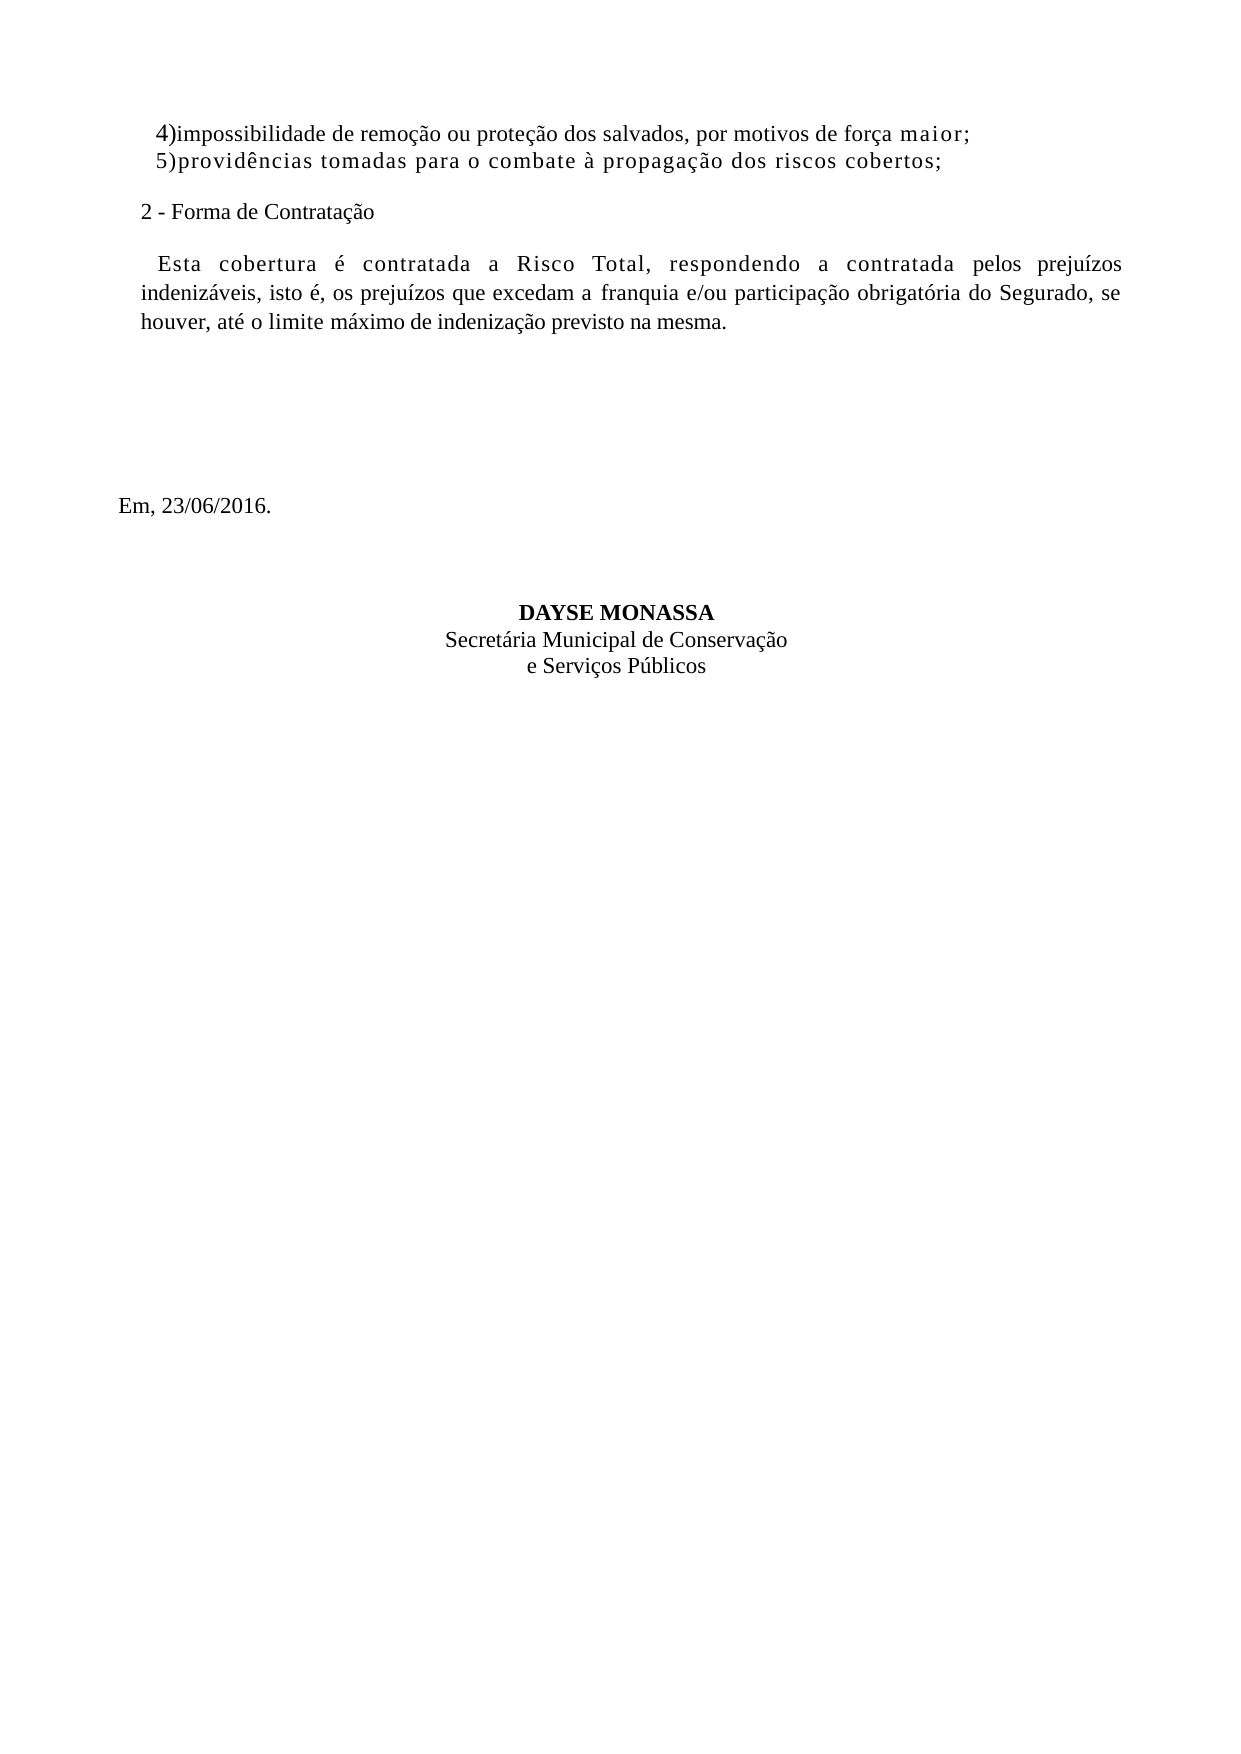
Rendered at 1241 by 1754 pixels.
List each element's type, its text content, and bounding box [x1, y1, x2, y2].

text Em, 23/06/2016. [118, 492, 1122, 518]
list providências tomadas para o combate à propagação dos riscos cobertos; [156, 147, 1122, 173]
text Secretária Municipal de Conservação [118, 626, 1115, 652]
text Esta cobertura é contratada a Risco Total, respondendo a contratada pelos prejuízos indenizáveis, isto é, os prejuízos que excedam a franquia e/ou participação obrigatória do Segurado, se houver, até o limite máximo de indenização previsto na mesma. [141, 247, 1122, 334]
text 2 - Forma de Contratação [141, 196, 1122, 225]
text DAYSE MONASSA [118, 599, 1115, 626]
list impossibilidade de remoção ou proteção dos salvados, por motivos de força maior; [156, 118, 1122, 147]
text e Serviços Públicos [118, 652, 1115, 678]
